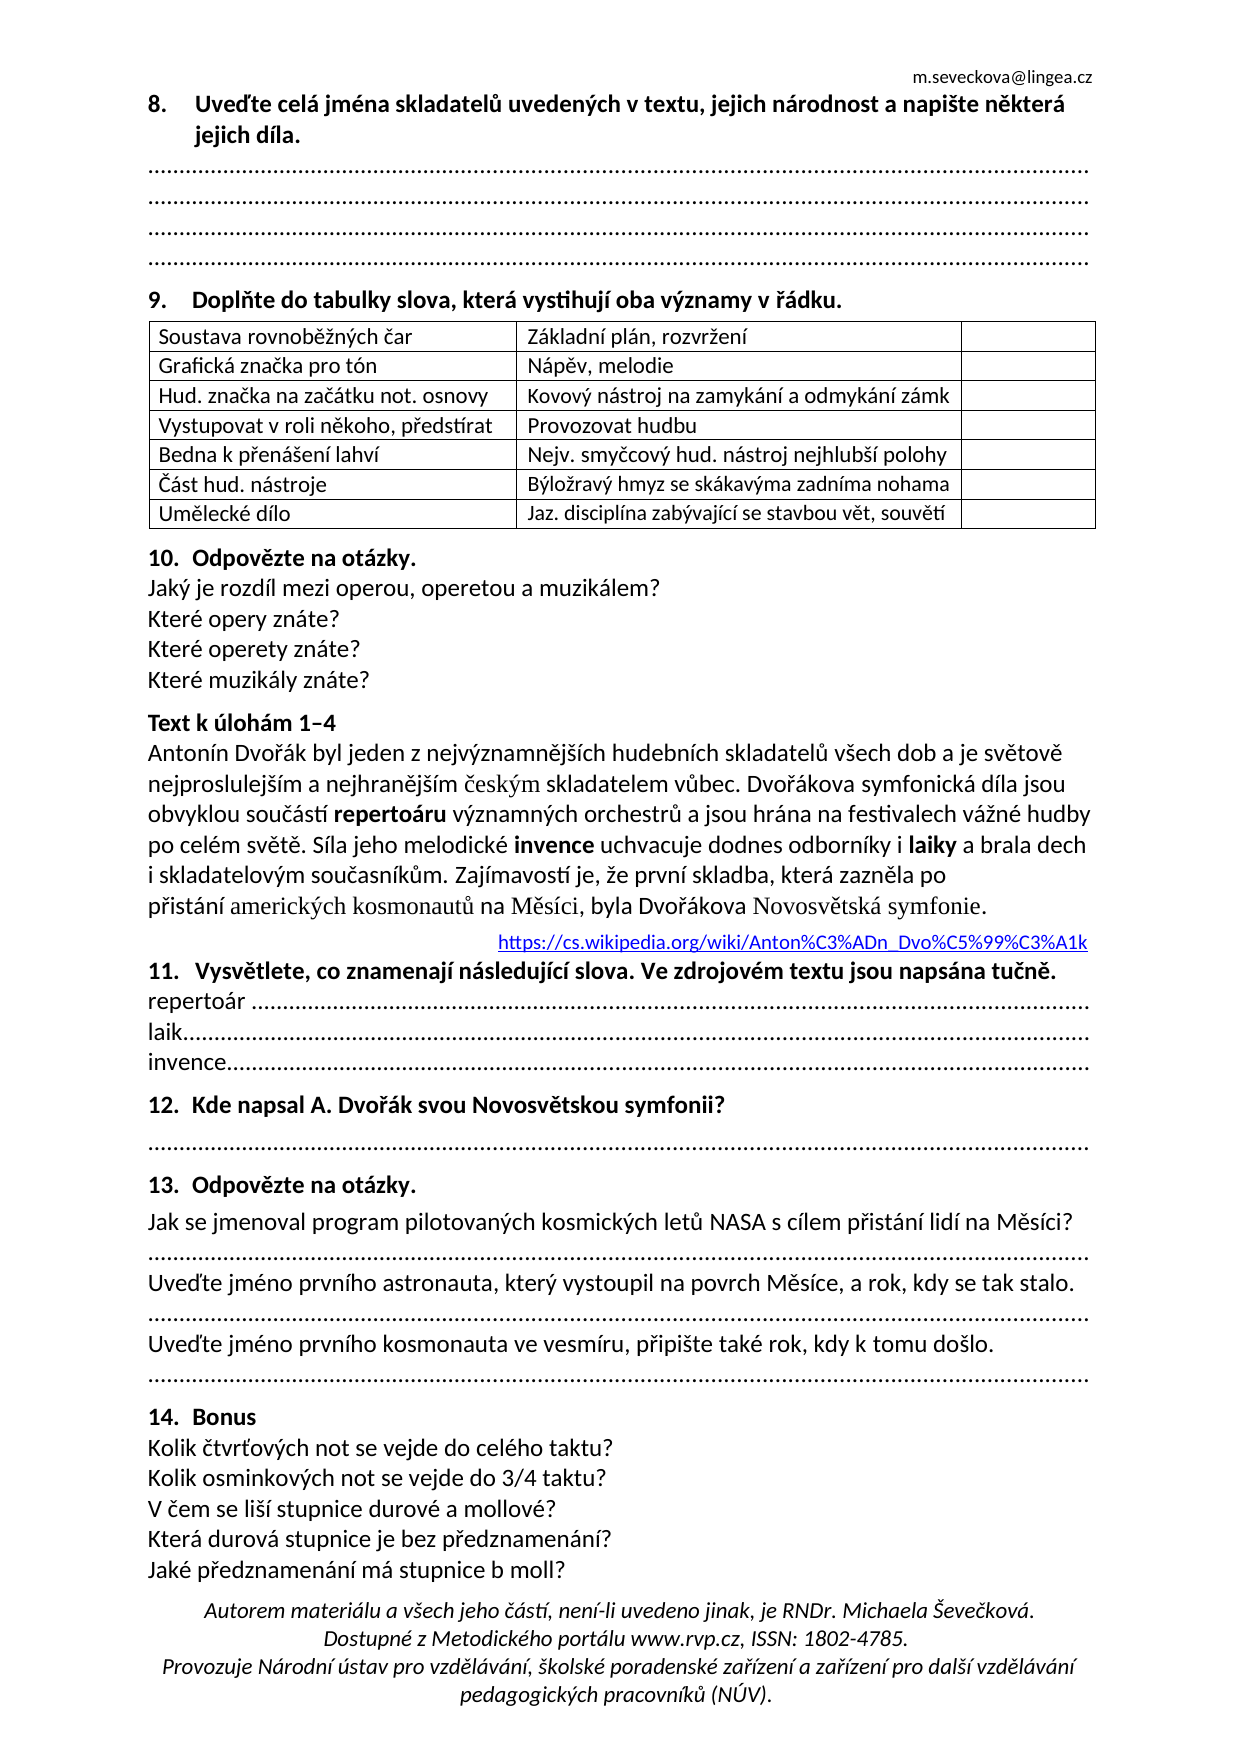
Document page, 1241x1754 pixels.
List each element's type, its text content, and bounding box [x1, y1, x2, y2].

text Které opery znáte? [148, 603, 1093, 633]
table_cell Vystupovat v roli někoho, předstírat [150, 411, 516, 439]
table_cell [962, 440, 1095, 469]
text laik [148, 1016, 1093, 1046]
table_cell Provozovat hudbu [517, 411, 961, 439]
text Text k úlohám 1–4 [148, 707, 1093, 737]
table_cell Jaz. disciplína zabývající se stavbou vět, souvětí [517, 500, 961, 528]
table_cell [962, 352, 1095, 380]
text Jaký je rozdíl mezi operou, operetou a muzikálem? [148, 572, 1093, 603]
table_cell Část hud. nástroje [150, 470, 516, 498]
table_header Základní plán, rozvržení základní plán, rozvržení [517, 322, 961, 351]
list Bonus [148, 1402, 1093, 1432]
table_cell Grafická značka pro tón [150, 352, 516, 380]
text V čem se liší stupnice durové a mollové? [148, 1493, 1093, 1524]
table_cell Umělecké dílo [150, 500, 516, 528]
text Uveďte jméno prvního astronauta, který vystoupil na povrch Měsíce, a rok, kdy se tak stalo. [148, 1267, 1093, 1297]
text Jak se jmenoval program pilotovaných kosmických letů NASA s cílem přistání lidí na Měsíci? [148, 1206, 1093, 1236]
table_cell Býložravý hmyz se skákavýma zadníma nohama [517, 470, 961, 498]
table_header Soustava rovnoběžných čar [150, 322, 516, 351]
table_header [962, 322, 1095, 351]
table_cell [962, 381, 1095, 410]
text Kolik osminkových not se vejde do 3/4 taktu? [148, 1463, 1093, 1493]
text invence [148, 1046, 1093, 1077]
table_cell [962, 411, 1095, 439]
list Doplňte do tabulky slova, která vystihují oba významy v řádku. [148, 284, 1093, 315]
table_cell Hud. značka na začátku not. osnovy [150, 381, 516, 410]
text Antonín Dvořák byl jeden z nejvýznamnějších hudebních skladatelů všech dob a je světově nejproslulejším a nejhranějším českým skladatelem vůbec. Dvořákova symfonická díla jsou obvyklou součástí repertoáru významných orchestrů a jsou hrána na festivalech vážné hudby po celém světě. Síla jeho melodické invence uchvacuje dodnes odborníky i laiky a brala dech i skladatelovým současníkům. Zajímavostí je, že první skladba, která zazněla po přistání amerických kosmonautů na Měsíci, byla Dvořákova Novosvětská symfonie. [148, 737, 1093, 920]
text Které operety znáte? [148, 633, 1093, 664]
table_cell Kovový nástroj na zamykání a odmykání zámku [517, 381, 961, 410]
table_cell Nejv. smyčcový hud. nástroj nejhlubší polohy [517, 440, 961, 469]
text Kolik čtvrťových not se vejde do celého taktu? [148, 1432, 1093, 1463]
list Odpovězte na otázky. [148, 542, 1093, 572]
list Uveďte celá jména skladatelů uvedených v textu, jejich národnost a napište některá jejich díla. [148, 89, 1093, 150]
text Která durová stupnice je bez předznamenání? [148, 1524, 1093, 1554]
list Kde napsal A. Dvořák svou Novosvětskou symfonii? [148, 1089, 1093, 1120]
list Vysvětlete, co znamenají následující slova. Ve zdrojovém textu jsou napsána tučně. [148, 955, 1093, 985]
text Uveďte jméno prvního kosmonauta ve vesmíru, připište také rok, kdy k tomu došlo. [148, 1328, 1093, 1358]
text https://cs.wikipedia.org/wiki/Anton%C3%ADn_Dvo%C5%99%C3%A1k [148, 920, 1093, 955]
text Které muzikály znáte? [148, 664, 1093, 694]
table_cell [962, 500, 1095, 528]
table_cell [962, 470, 1095, 498]
table_cell Nápěv, melodie [517, 352, 961, 380]
list Odpovězte na otázky. [148, 1169, 1093, 1200]
text repertoár [148, 985, 1093, 1016]
text Jaké předznamenání má stupnice b moll? [148, 1554, 1093, 1585]
table_cell Bedna k přenášení lahví [150, 440, 516, 469]
